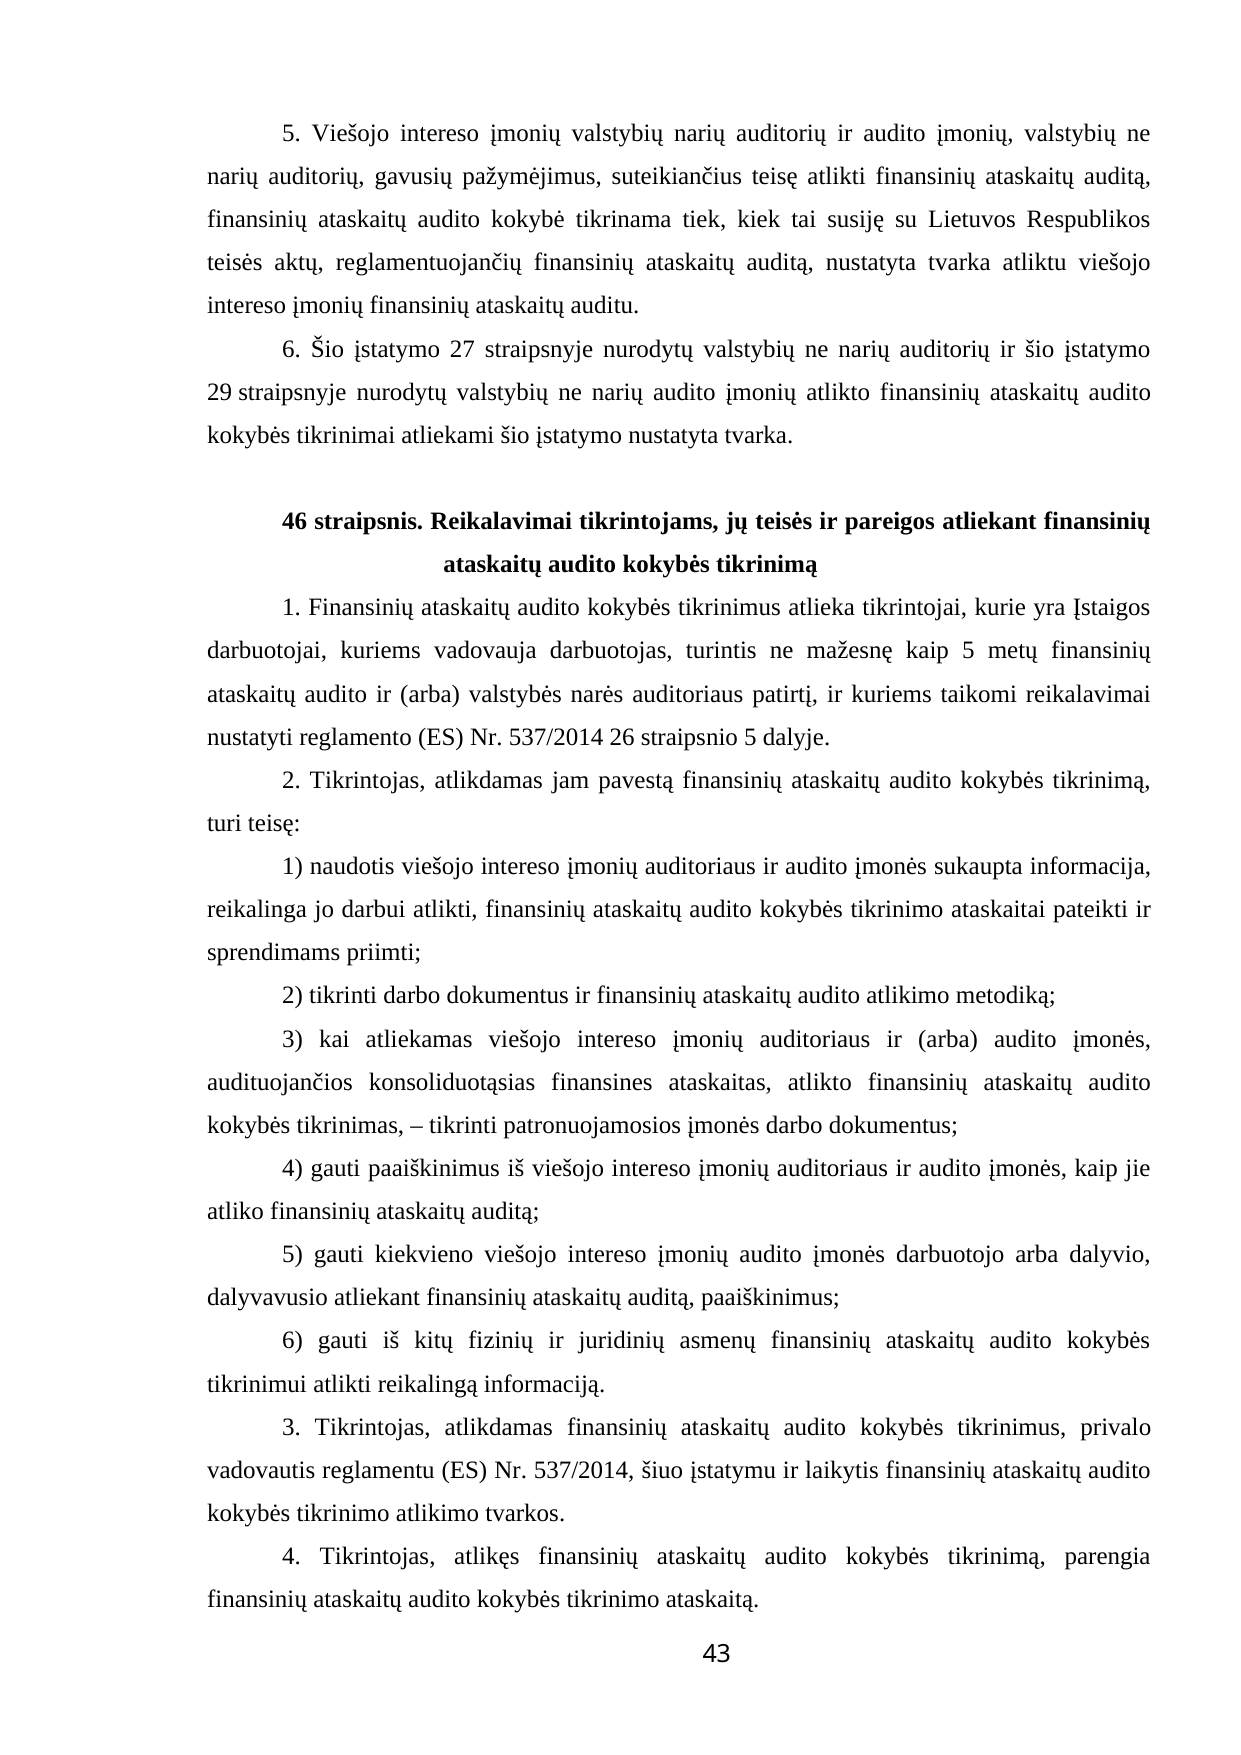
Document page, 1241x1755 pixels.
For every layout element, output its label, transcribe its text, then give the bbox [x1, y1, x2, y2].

text 3. Tikrintojas, atlikdamas finansinių ataskaitų audito kokybės tikrinimus, privalo vadovautis reglamentu (ES) Nr. 537/2014, šiuo įstatymu ir laikytis finansinių ataskaitų audito kokybės tikrinimo atlikimo tvarkos. [207, 1412, 1152, 1527]
text 4. Tikrintojas, atlikęs finansinių ataskaitų audito kokybės tikrinimą, parengia finansinių ataskaitų audito kokybės tikrinimo ataskaitą. [207, 1541, 1152, 1613]
text 4) gauti paaiškinimus iš viešojo intereso įmonių auditoriaus ir audito įmonės, kaip jie atliko finansinių ataskaitų auditą; [207, 1153, 1152, 1225]
text 1) naudotis viešojo intereso įmonių auditoriaus ir audito įmonės sukaupta informacija, reikalinga jo darbui atlikti, finansinių ataskaitų audito kokybės tikrinimo ataskaitai pateikti ir sprendimams priimti; [207, 851, 1152, 966]
text 6) gauti iš kitų fizinių ir juridinių asmenų finansinių ataskaitų audito kokybės tikrinimui atlikti reikalingą informaciją. [207, 1326, 1152, 1397]
text 2. Tikrintojas, atlikdamas jam pavestą finansinių ataskaitų audito kokybės tikrinimą, turi teisę: [207, 765, 1152, 837]
text 2) tikrinti darbo dokumentus ir finansinių ataskaitų audito atlikimo metodiką; [207, 981, 1152, 1009]
text 1. Finansinių ataskaitų audito kokybės tikrinimus atlieka tikrintojai, kurie yra Įstaigos darbuotojai, kuriems vadovauja darbuotojas, turintis ne mažesnę kaip 5 metų finansinių ataskaitų audito ir (arba) valstybės narės auditoriaus patirtį, ir kuriems taikomi reikalavimai nustatyti reglamento (ES) Nr. 537/2014 26 straipsnio 5 dalyje. [207, 592, 1152, 751]
text 5) gauti kiekvieno viešojo intereso įmonių audito įmonės darbuotojo arba dalyvio, dalyvavusio atliekant finansinių ataskaitų auditą, paaiškinimus; [207, 1239, 1152, 1311]
text 3) kai atliekamas viešojo intereso įmonių auditoriaus ir (arba) audito įmonės, audituojančios konsoliduotąsias finansines ataskaitas, atlikto finansinių ataskaitų audito kokybės tikrinimas, – tikrinti patronuojamosios įmonės darbo dokumentus; [207, 1024, 1152, 1139]
text 5. Viešojo intereso įmonių valstybių narių auditorių ir audito įmonių, valstybių ne narių auditorių, gavusių pažymėjimus, suteikiančius teisę atlikti finansinių ataskaitų auditą, finansinių ataskaitų audito kokybė tikrinama tiek, kiek tai susiję su Lietuvos Respublikos teisės aktų, reglamentuojančių finansinių ataskaitų auditą, nustatyta tvarka atliktu viešojo intereso įmonių finansinių ataskaitų auditu. [207, 118, 1152, 319]
text 6. Šio įstatymo 27 straipsnyje nurodytų valstybių ne narių auditorių ir šio įstatymo 29 straipsnyje nurodytų valstybių ne narių audito įmonių atlikto finansinių ataskaitų audito kokybės tikrinimai atliekami šio įstatymo nustatyta tvarka. [207, 334, 1152, 449]
text 46 straipsnis. Reikalavimai tikrintojams, jų teisės ir pareigos atliekant finansinių ataskaitų audito kokybės tikrinimą [282, 506, 1152, 578]
